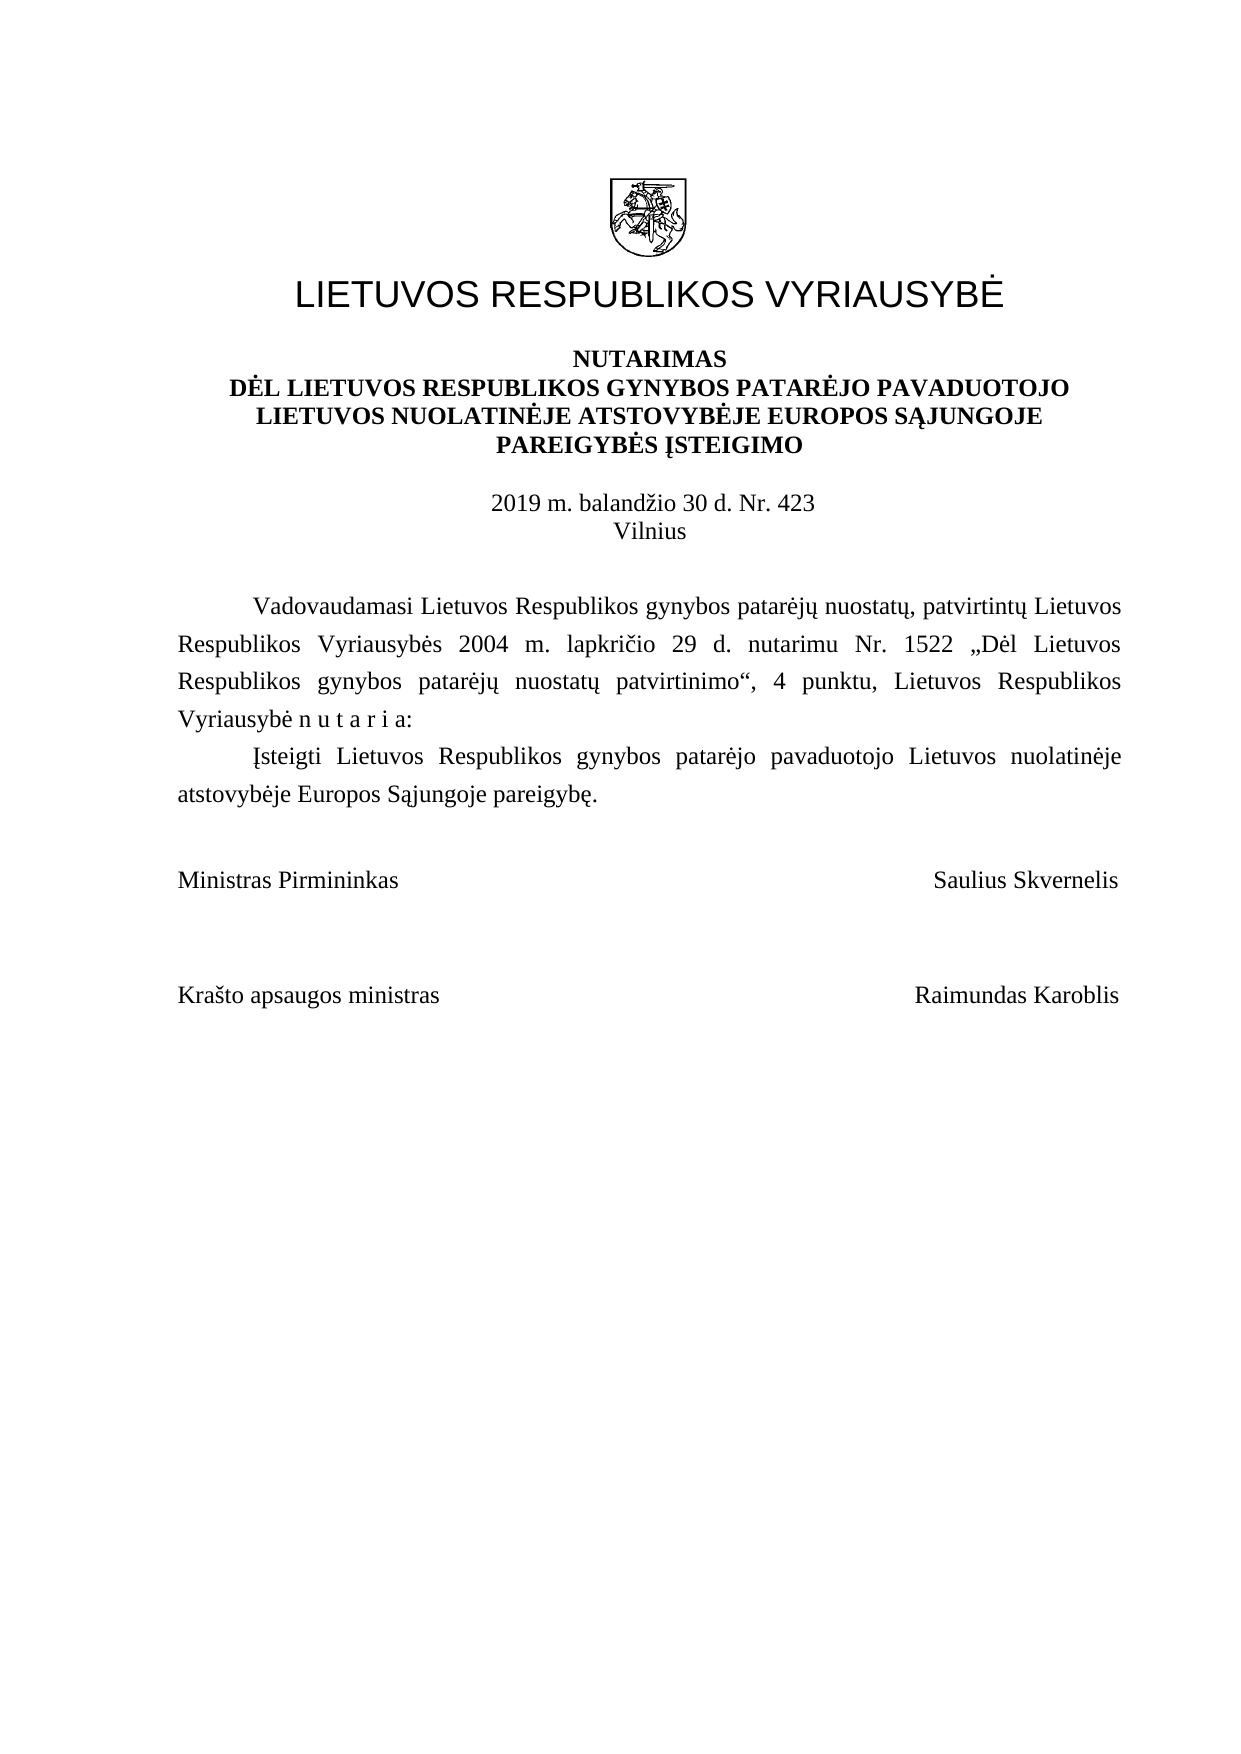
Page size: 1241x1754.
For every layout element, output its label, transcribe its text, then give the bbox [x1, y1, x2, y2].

text Lietuvos Respublikos Vyriausybė [177, 272, 1122, 315]
text Ministras Pirmininkas Saulius Skvernelis [177, 865, 1122, 894]
text Vilnius [177, 516, 1122, 545]
text Krašto apsaugos ministras Raimundas Karoblis [177, 980, 1122, 1009]
text Vadovaudamasi Lietuvos Respublikos gynybos patarėjų nuostatų, patvirtintų Lietuvos Respublikos Vyriausybės 2004 m. lapkričio 29 d. nutarimu Nr. 1522 „Dėl Lietuvos Respublikos gynybos patarėjų nuostatų patvirtinimo“, 4 punktu, Lietuvos Respublikos Vyriausybė n u t a r i a: [177, 583, 1122, 733]
text 2019 m. balandžio 30 d. Nr. 423 [177, 488, 1122, 516]
text DĖL LIETUVOS RESPUBLIKOS GYNYBOS PATARĖJO PAVADUOTOJO LIETUVOS NUOLATINĖJE ATSTOVYBĖJE EUROPOS SĄJUNGOJE PAREIGYBĖS ĮSTEIGIMO [177, 373, 1122, 459]
text Įsteigti Lietuvos Respublikos gynybos patarėjo pavaduotojo Lietuvos nuolatinėje atstovybėje Europos Sąjungoje pareigybę. [177, 733, 1122, 808]
text nutarimas [177, 344, 1122, 373]
